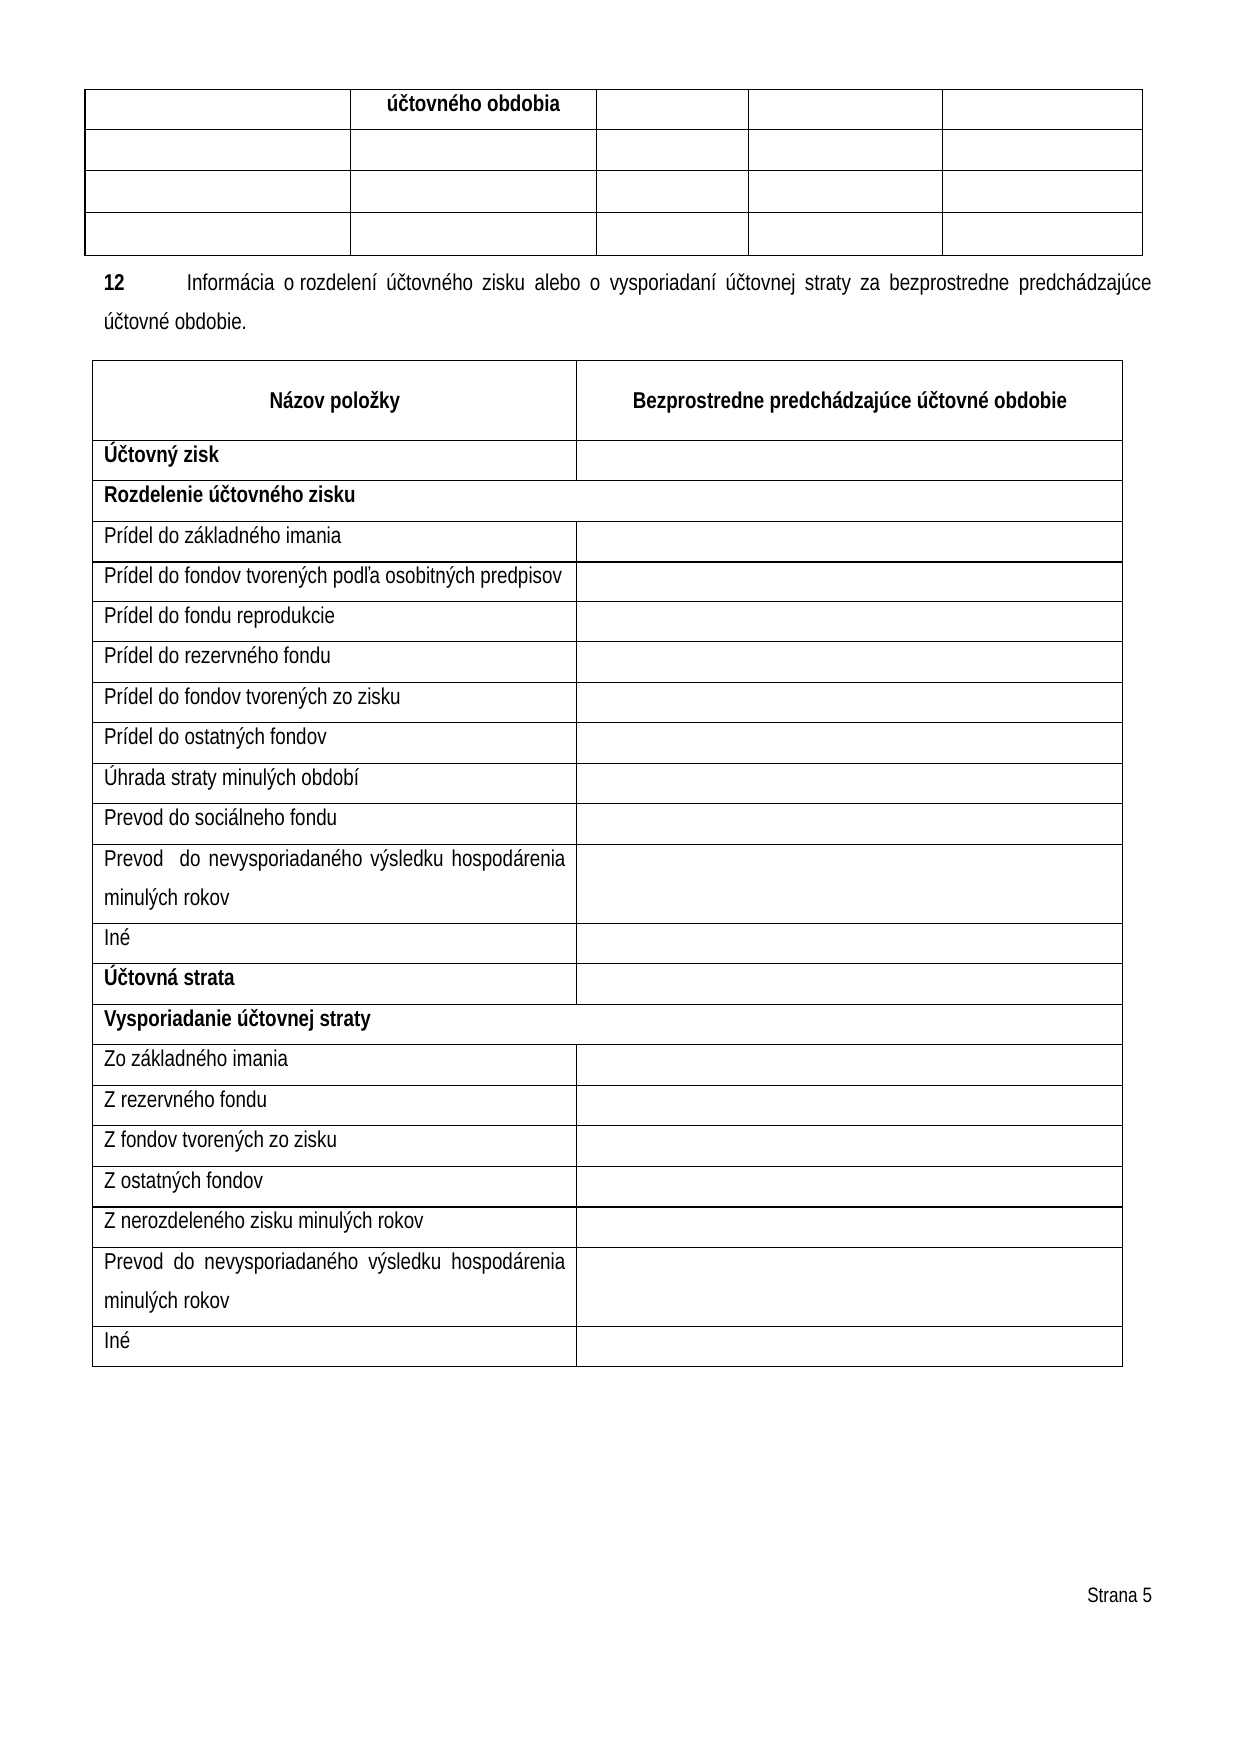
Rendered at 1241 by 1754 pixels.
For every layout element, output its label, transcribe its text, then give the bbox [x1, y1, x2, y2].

table_cell [577, 764, 1122, 803]
table_cell Úhrada straty minulých období [93, 764, 576, 803]
table_cell [577, 723, 1122, 763]
table_cell Prevod do nevysporiadaného výsledku hospodárenia minulých rokov [93, 1248, 576, 1326]
table_cell [943, 171, 1142, 212]
table_cell Zo základného imania [93, 1045, 576, 1085]
table_cell [577, 924, 1122, 963]
table_cell [749, 130, 942, 170]
table_cell [577, 563, 1122, 601]
table_cell [577, 522, 1122, 561]
table_cell [943, 130, 1142, 170]
table_cell Rozdelenie účtovného zisku [93, 481, 1122, 521]
table_cell Z fondov tvorených zo zisku [93, 1126, 576, 1166]
table_cell [577, 683, 1122, 722]
table_cell [577, 602, 1122, 641]
table_cell [577, 1248, 1122, 1326]
table_cell [943, 213, 1142, 255]
table_cell [86, 130, 350, 170]
table_cell Iné [93, 1327, 576, 1366]
table_cell [749, 213, 942, 255]
table_cell [577, 964, 1122, 1004]
table_cell Účtovný zisk [93, 441, 576, 480]
table_header účtovného obdobia [351, 90, 596, 129]
table_cell [577, 1045, 1122, 1085]
table_cell [351, 213, 596, 255]
table_header [749, 90, 942, 129]
table_cell Účtovná strata [93, 964, 576, 1004]
table_header Bezprostredne predchádzajúce účtovné obdobie [577, 361, 1122, 440]
table_cell [86, 213, 350, 255]
list Informácia o rozdelení účtovného zisku alebo o vysporiadaní účtovnej straty za bezprostredne predchádzajúce účtovné obdobie. [103, 269, 1152, 334]
table_cell Prídel do základného imania [93, 522, 576, 561]
table_cell Z rezervného fondu [93, 1086, 576, 1125]
table_cell [597, 171, 748, 212]
table_cell Prevod do sociálneho fondu [93, 804, 576, 844]
table_cell Z nerozdeleného zisku minulých rokov [93, 1208, 576, 1247]
table_cell Vysporiadanie účtovnej straty [93, 1005, 1122, 1044]
table_header [943, 90, 1142, 129]
table_cell Prídel do ostatných fondov [93, 723, 576, 763]
table_cell [577, 1167, 1122, 1206]
table_cell [577, 642, 1122, 682]
table_cell [351, 171, 596, 212]
table_cell [577, 1208, 1122, 1247]
table_cell Prídel do fondov tvorených podľa osobitných predpisov [93, 563, 576, 601]
table_cell Prevod do nevysporiadaného výsledku hospodárenia minulých rokov [93, 845, 576, 923]
table_cell [597, 213, 748, 255]
table_header [597, 90, 748, 129]
table_cell [86, 171, 350, 212]
table_cell [351, 130, 596, 170]
table_cell Prídel do rezervného fondu [93, 642, 576, 682]
table_cell Z ostatných fondov [93, 1167, 576, 1206]
table_header Názov položky [93, 361, 576, 440]
table_cell [577, 441, 1122, 480]
table_cell [577, 1327, 1122, 1366]
table_cell [577, 1086, 1122, 1125]
table_cell Prídel do fondov tvorených zo zisku [93, 683, 576, 722]
table_cell Prídel do fondu reprodukcie [93, 602, 576, 641]
table_cell Iné [93, 924, 576, 963]
table_cell [749, 171, 942, 212]
table_header [86, 90, 350, 129]
table_cell [597, 130, 748, 170]
table_cell [577, 845, 1122, 923]
table_cell [577, 804, 1122, 844]
table_cell [577, 1126, 1122, 1166]
